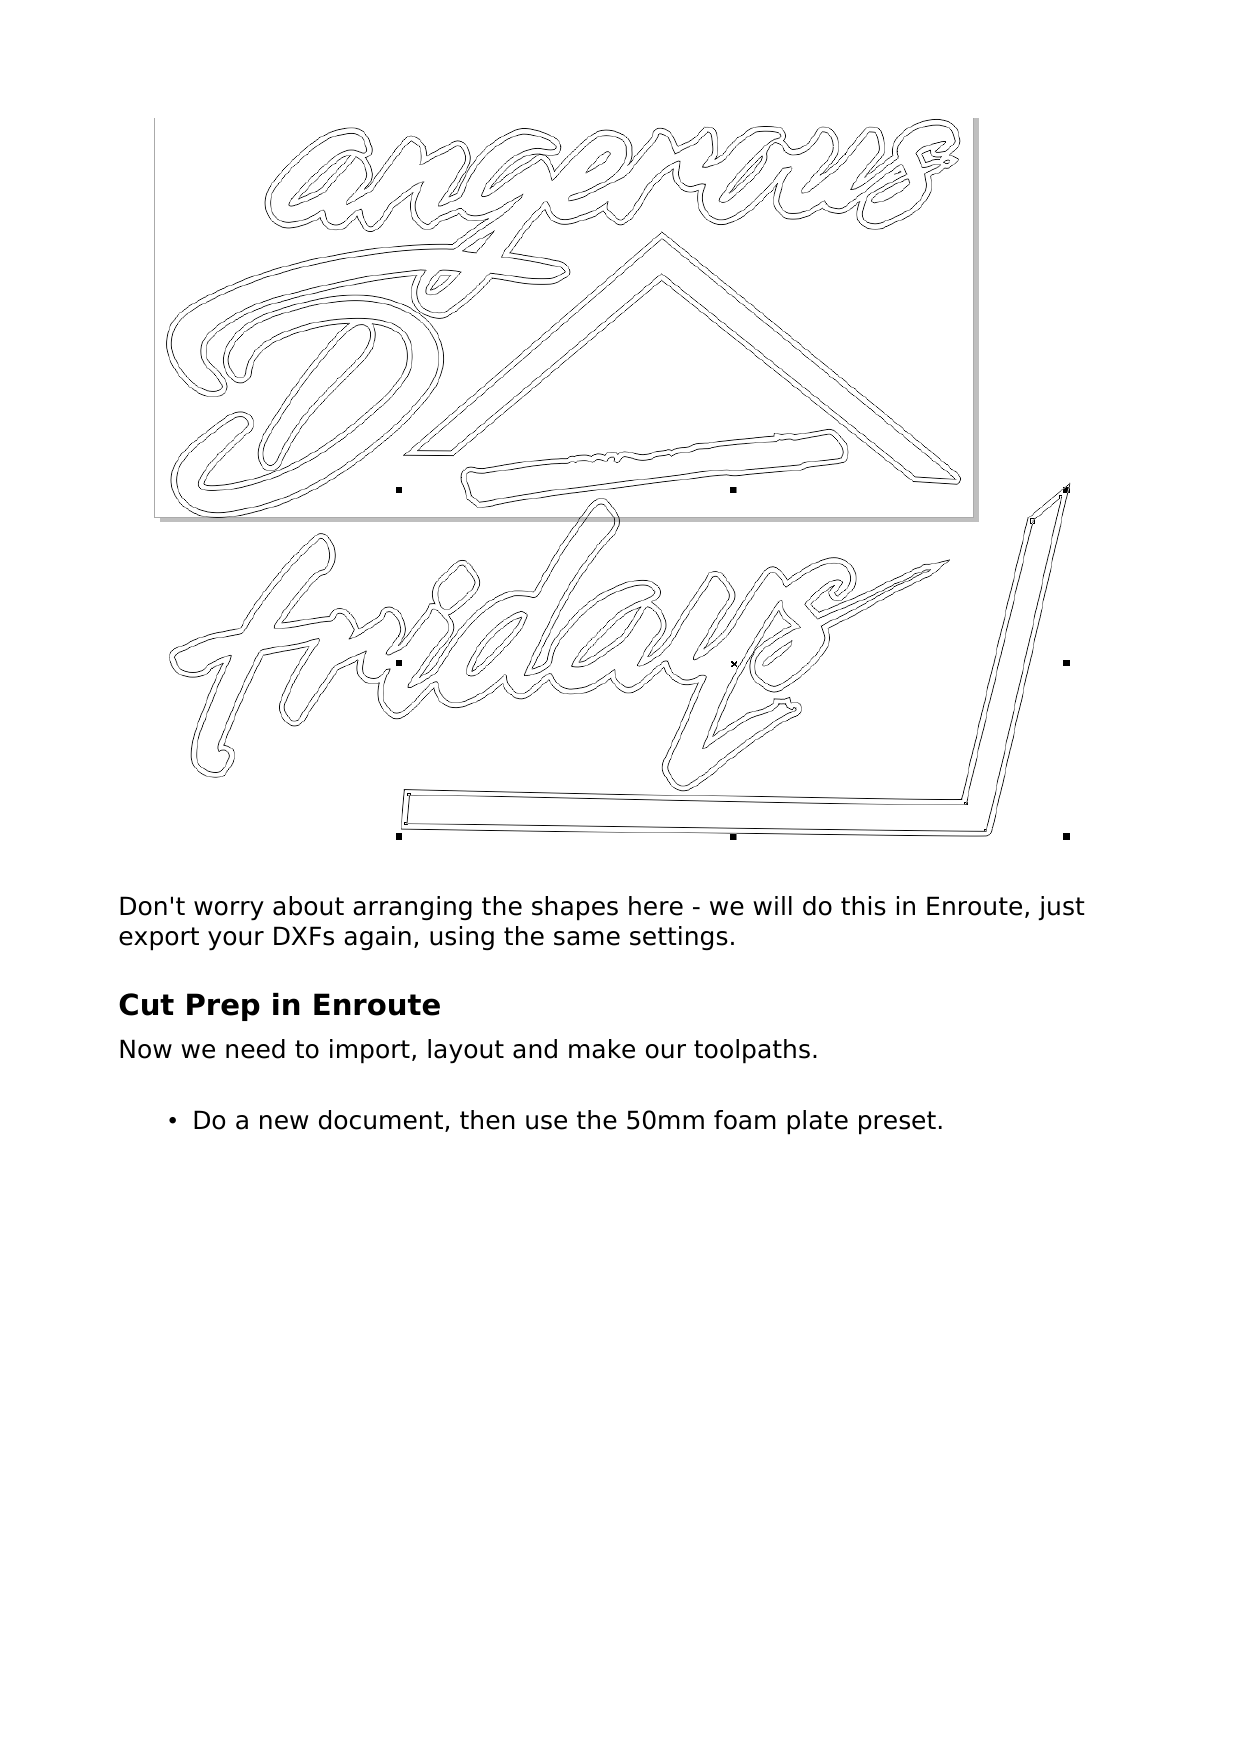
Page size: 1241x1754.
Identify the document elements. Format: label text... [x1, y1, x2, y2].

picture [151, 118, 1089, 851]
list Do a new document, then use the 50mm foam plate preset. [177, 1106, 1122, 1135]
text Now we need to import, layout and make our toolpaths. [118, 1035, 1122, 1064]
text Don't worry about arranging the shapes here - we will do this in Enroute, just export your DXFs again, using the same settings. [118, 892, 1122, 951]
subtitle Cut Prep in Enroute [118, 988, 1122, 1022]
